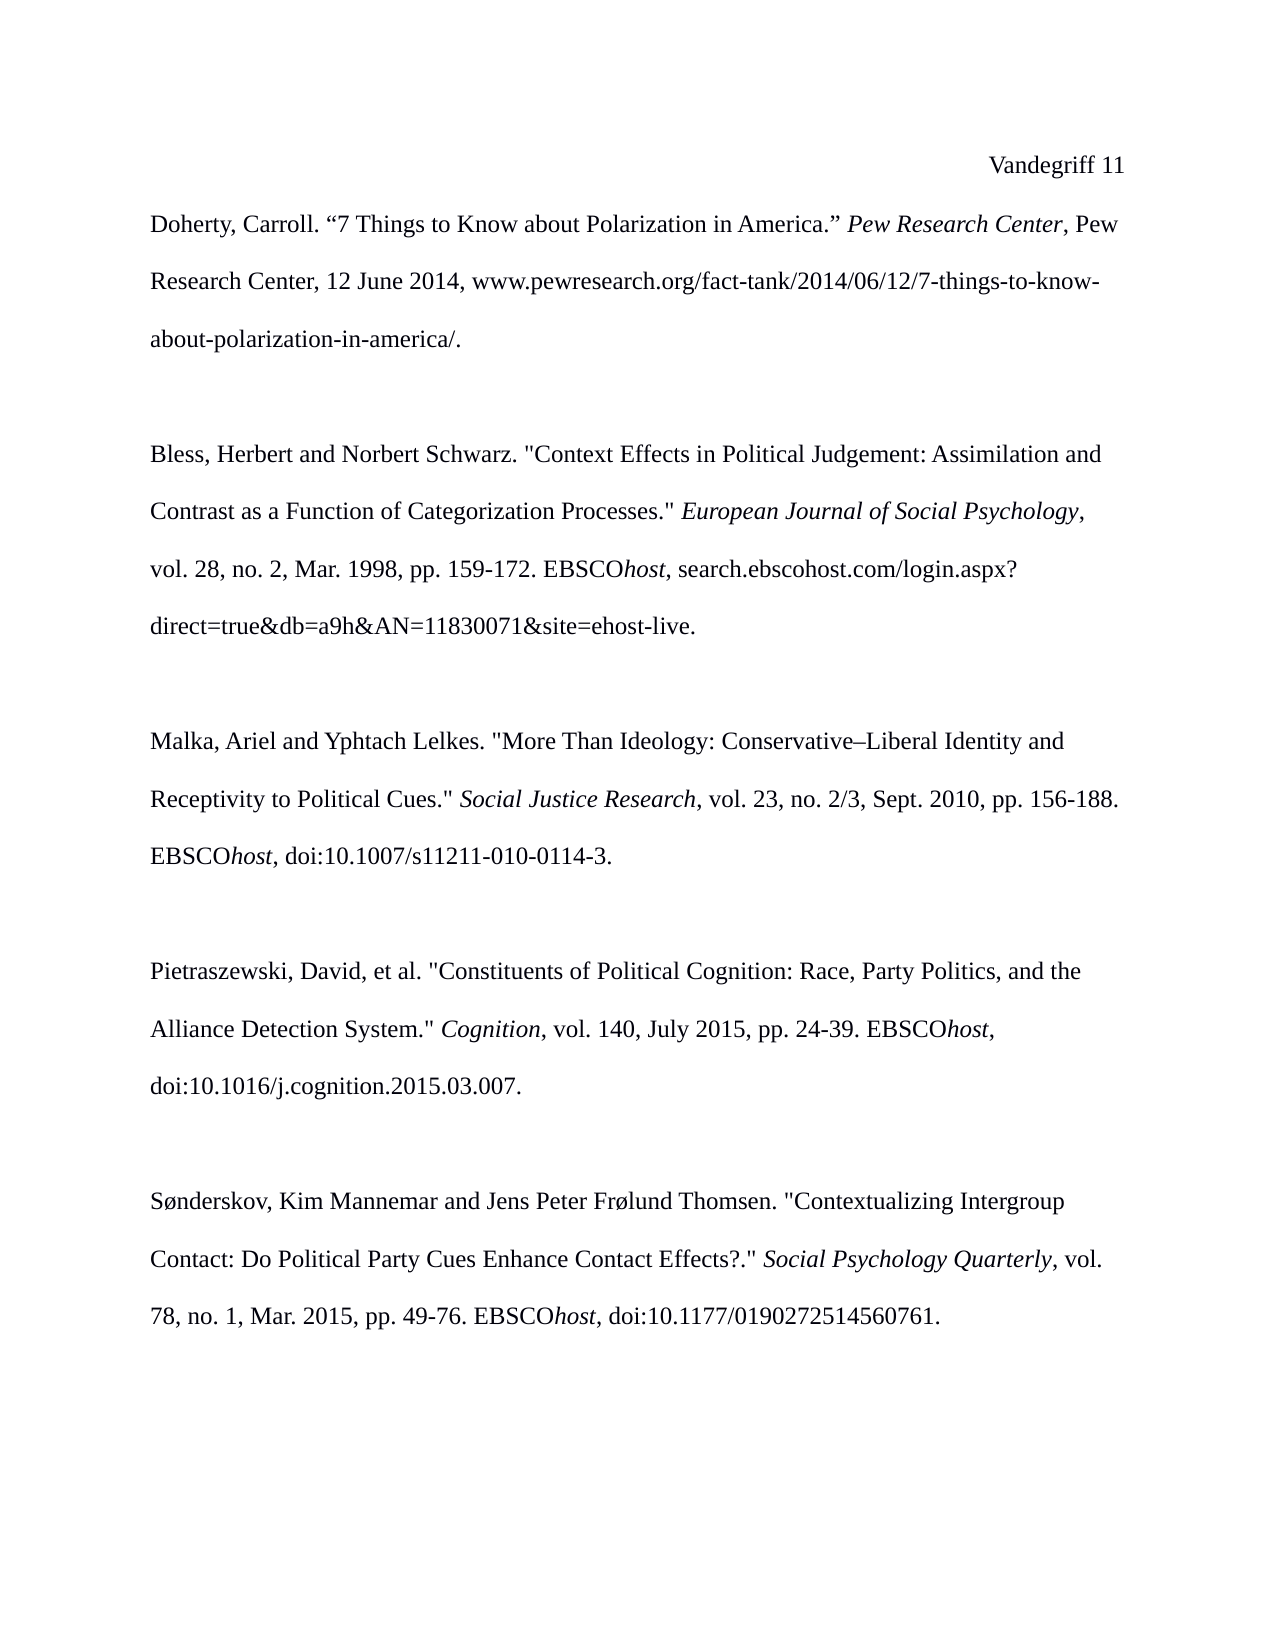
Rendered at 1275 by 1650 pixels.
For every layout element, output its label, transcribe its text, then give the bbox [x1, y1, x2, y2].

text Doherty, Carroll. “7 Things to Know about Polarization in America.” Pew Research Center, Pew Research Center, 12 June 2014, www.pewresearch.org/fact-tank/2014/06/12/7-things-to-know-about-polarization-in-america/. [150, 209, 1125, 352]
text Bless, Herbert and Norbert Schwarz. "Context Effects in Political Judgement: Assimilation and Contrast as a Function of Categorization Processes." European Journal of Social Psychology, vol. 28, no. 2, Mar. 1998, pp. 159-172. EBSCOhost, search.ebscohost.com/login.aspx?direct=true&db=a9h&AN=11830071&site=ehost-live. [150, 439, 1125, 640]
text Malka, Ariel and Yphtach Lelkes. "More Than Ideology: Conservative–Liberal Identity and Receptivity to Political Cues." Social Justice Research, vol. 23, no. 2/3, Sept. 2010, pp. 156-188. EBSCOhost, doi:10.1007/s11211-010-0114-3. [150, 726, 1125, 870]
text Sønderskov, Kim Mannemar and Jens Peter Frølund Thomsen. "Contextualizing Intergroup Contact: Do Political Party Cues Enhance Contact Effects?." Social Psychology Quarterly, vol. 78, no. 1, Mar. 2015, pp. 49-76. EBSCOhost, doi:10.1177/0190272514560761. [150, 1186, 1125, 1330]
text Pietraszewski, David, et al. "Constituents of Political Cognition: Race, Party Politics, and the Alliance Detection System." Cognition, vol. 140, July 2015, pp. 24-39. EBSCOhost, doi:10.1016/j.cognition.2015.03.007. [150, 956, 1125, 1100]
